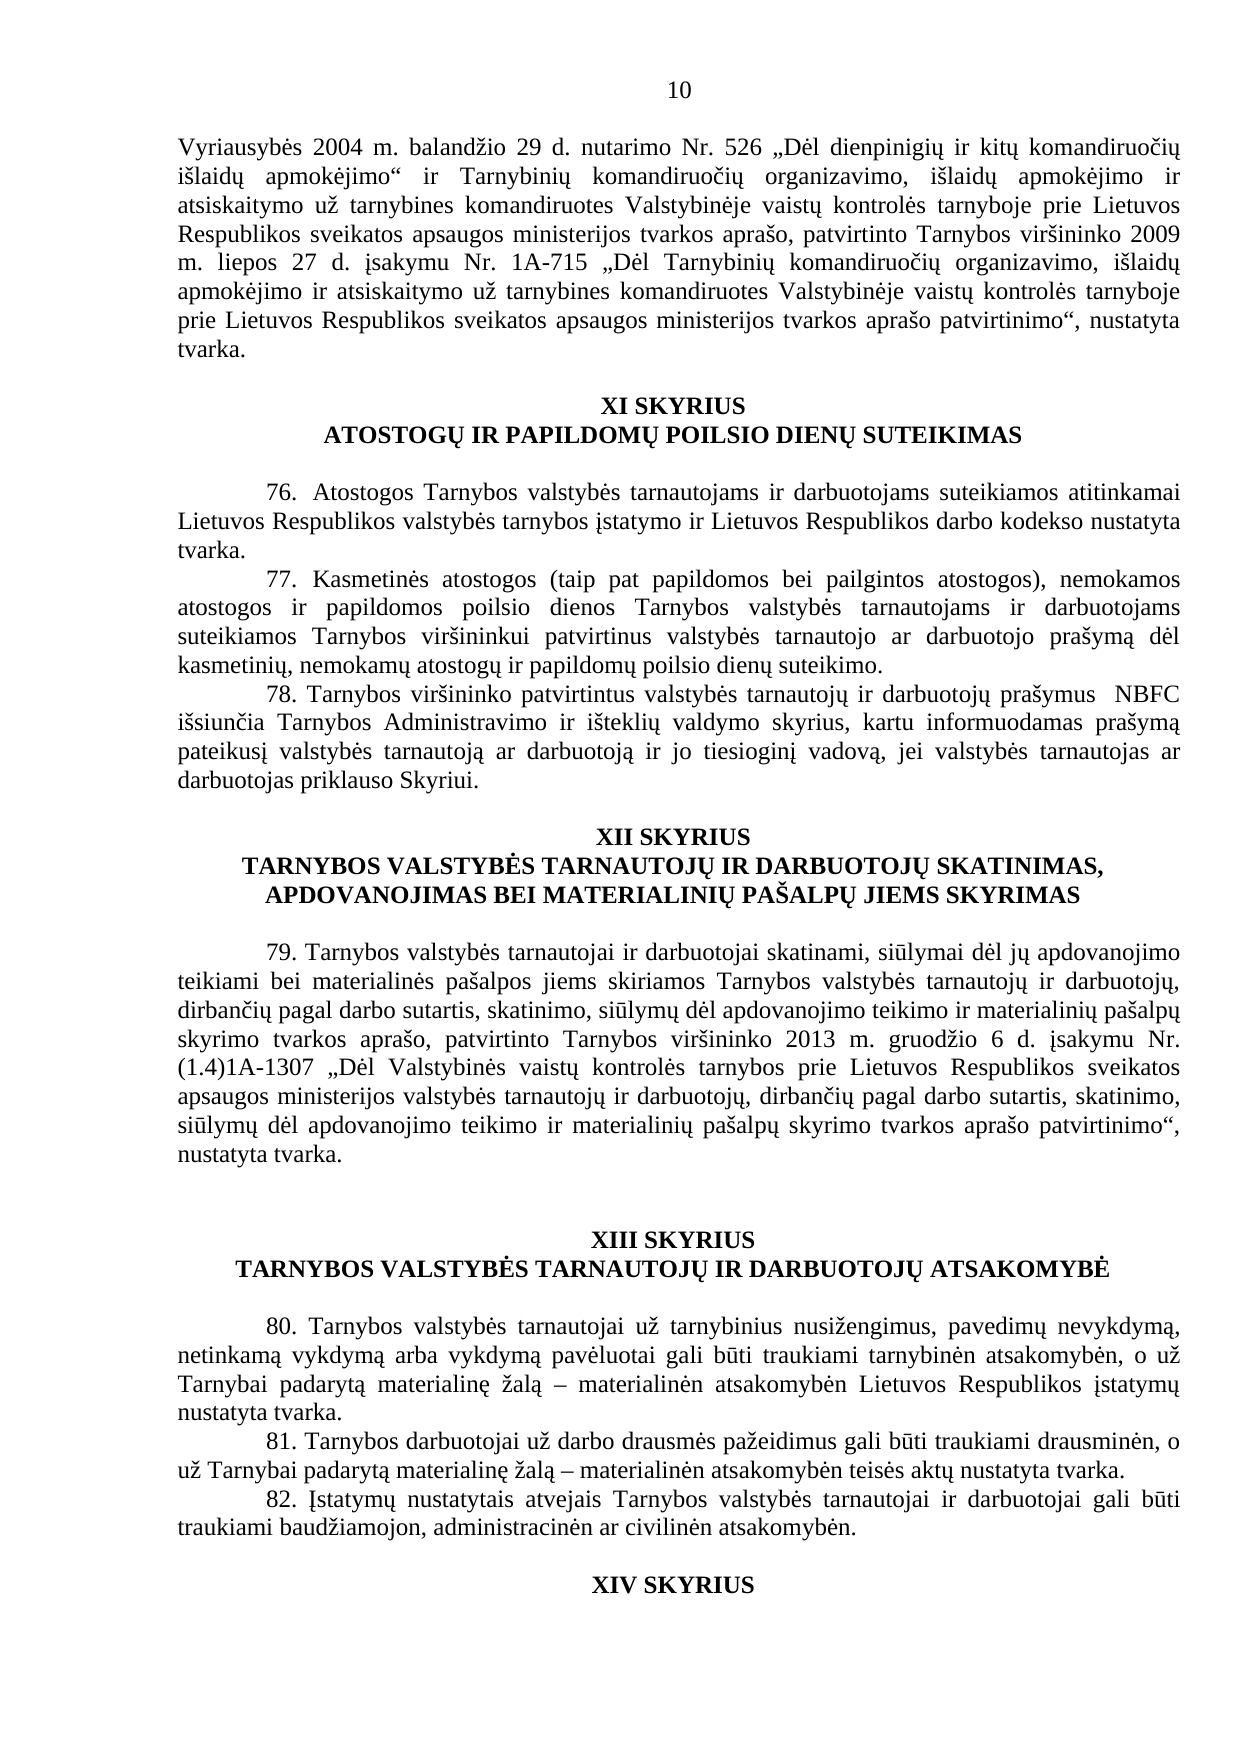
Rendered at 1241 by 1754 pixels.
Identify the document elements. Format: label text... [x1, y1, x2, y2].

text 82. Įstatymų nustatytais atvejais Tarnybos valstybės tarnautojai ir darbuotojai gali būti traukiami baudžiamojon, administracinėn ar civilinėn atsakomybėn. [177, 1484, 1181, 1541]
text XIII SKYRIUS [165, 1225, 1181, 1254]
text 81. Tarnybos darbuotojai už darbo drausmės pažeidimus gali būti traukiami drausminėn, o už Tarnybai padarytą materialinę žalą – materialinėn atsakomybėn teisės aktų nustatyta tvarka. [177, 1426, 1181, 1484]
text Vyriausybės 2004 m. balandžio 29 d. nutarimo Nr. 526 „Dėl dienpinigių ir kitų komandiruočių išlaidų apmokėjimo“ ir Tarnybinių komandiruočių organizavimo, išlaidų apmokėjimo ir atsiskaitymo už tarnybines komandiruotes Valstybinėje vaistų kontrolės tarnyboje prie Lietuvos Respublikos sveikatos apsaugos ministerijos tvarkos aprašo, patvirtinto Tarnybos viršininko 2009 m. liepos 27 d. įsakymu Nr. 1A-715 „Dėl Tarnybinių komandiruočių organizavimo, išlaidų apmokėjimo ir atsiskaitymo už tarnybines komandiruotes Valstybinėje vaistų kontrolės tarnyboje prie Lietuvos Respublikos sveikatos apsaugos ministerijos tvarkos aprašo patvirtinimo“, nustatyta tvarka. [177, 132, 1181, 362]
text 79. Tarnybos valstybės tarnautojai ir darbuotojai skatinami, siūlymai dėl jų apdovanojimo teikiami bei materialinės pašalpos jiems skiriamos Tarnybos valstybės tarnautojų ir darbuotojų, dirbančių pagal darbo sutartis, skatinimo, siūlymų dėl apdovanojimo teikimo ir materialinių pašalpų skyrimo tvarkos aprašo, patvirtinto Tarnybos viršininko 2013 m. gruodžio 6 d. įsakymu Nr. (1.4)1A-1307 „Dėl Valstybinės vaistų kontrolės tarnybos prie Lietuvos Respublikos sveikatos apsaugos ministerijos valstybės tarnautojų ir darbuotojų, dirbančių pagal darbo sutartis, skatinimo, siūlymų dėl apdovanojimo teikimo ir materialinių pašalpų skyrimo tvarkos aprašo patvirtinimo“, nustatyta tvarka. [177, 937, 1181, 1167]
text ATOSTOGŲ IR PAPILDOMŲ POILSIO DIENŲ SUTEIKIMAS [165, 420, 1181, 449]
text 78. Tarnybos viršininko patvirtintus valstybės tarnautojų ir darbuotojų prašymus NBFC išsiunčia Tarnybos Administravimo ir išteklių valdymo skyrius, kartu informuodamas prašymą pateikusį valstybės tarnautoją ar darbuotoją ir jo tiesioginį vadovą, jei valstybės tarnautojas ar darbuotojas priklauso Skyriui. [177, 679, 1181, 794]
text TARNYBOS VALSTYBĖS TARNAUTOJŲ IR DARBUOTOJŲ SKATINIMAS, APDOVANOJIMAS BEI MATERIALINIŲ PAŠALPŲ JIEMS SKYRIMAS [165, 851, 1181, 909]
text XII SKYRIUS [165, 822, 1181, 851]
text XIV SKYRIUS [165, 1570, 1181, 1599]
text 77. Kasmetinės atostogos (taip pat papildomos bei pailgintos atostogos), nemokamos atostogos ir papildomos poilsio dienos Tarnybos valstybės tarnautojams ir darbuotojams suteikiamos Tarnybos viršininkui patvirtinus valstybės tarnautojo ar darbuotojo prašymą dėl kasmetinių, nemokamų atostogų ir papildomų poilsio dienų suteikimo. [177, 564, 1181, 679]
text 80. Tarnybos valstybės tarnautojai už tarnybinius nusižengimus, pavedimų nevykdymą, netinkamą vykdymą arba vykdymą pavėluotai gali būti traukiami tarnybinėn atsakomybėn, o už Tarnybai padarytą materialinę žalą – materialinėn atsakomybėn Lietuvos Respublikos įstatymų nustatyta tvarka. [177, 1311, 1181, 1426]
text TARNYBOS VALSTYBĖS TARNAUTOJŲ IR DARBUOTOJŲ ATSAKOMYBĖ [165, 1254, 1181, 1282]
text 76. Atostogos Tarnybos valstybės tarnautojams ir darbuotojams suteikiamos atitinkamai Lietuvos Respublikos valstybės tarnybos įstatymo ir Lietuvos Respublikos darbo kodekso nustatyta tvarka. [177, 477, 1181, 564]
text XI SKYRIUS [165, 391, 1181, 420]
